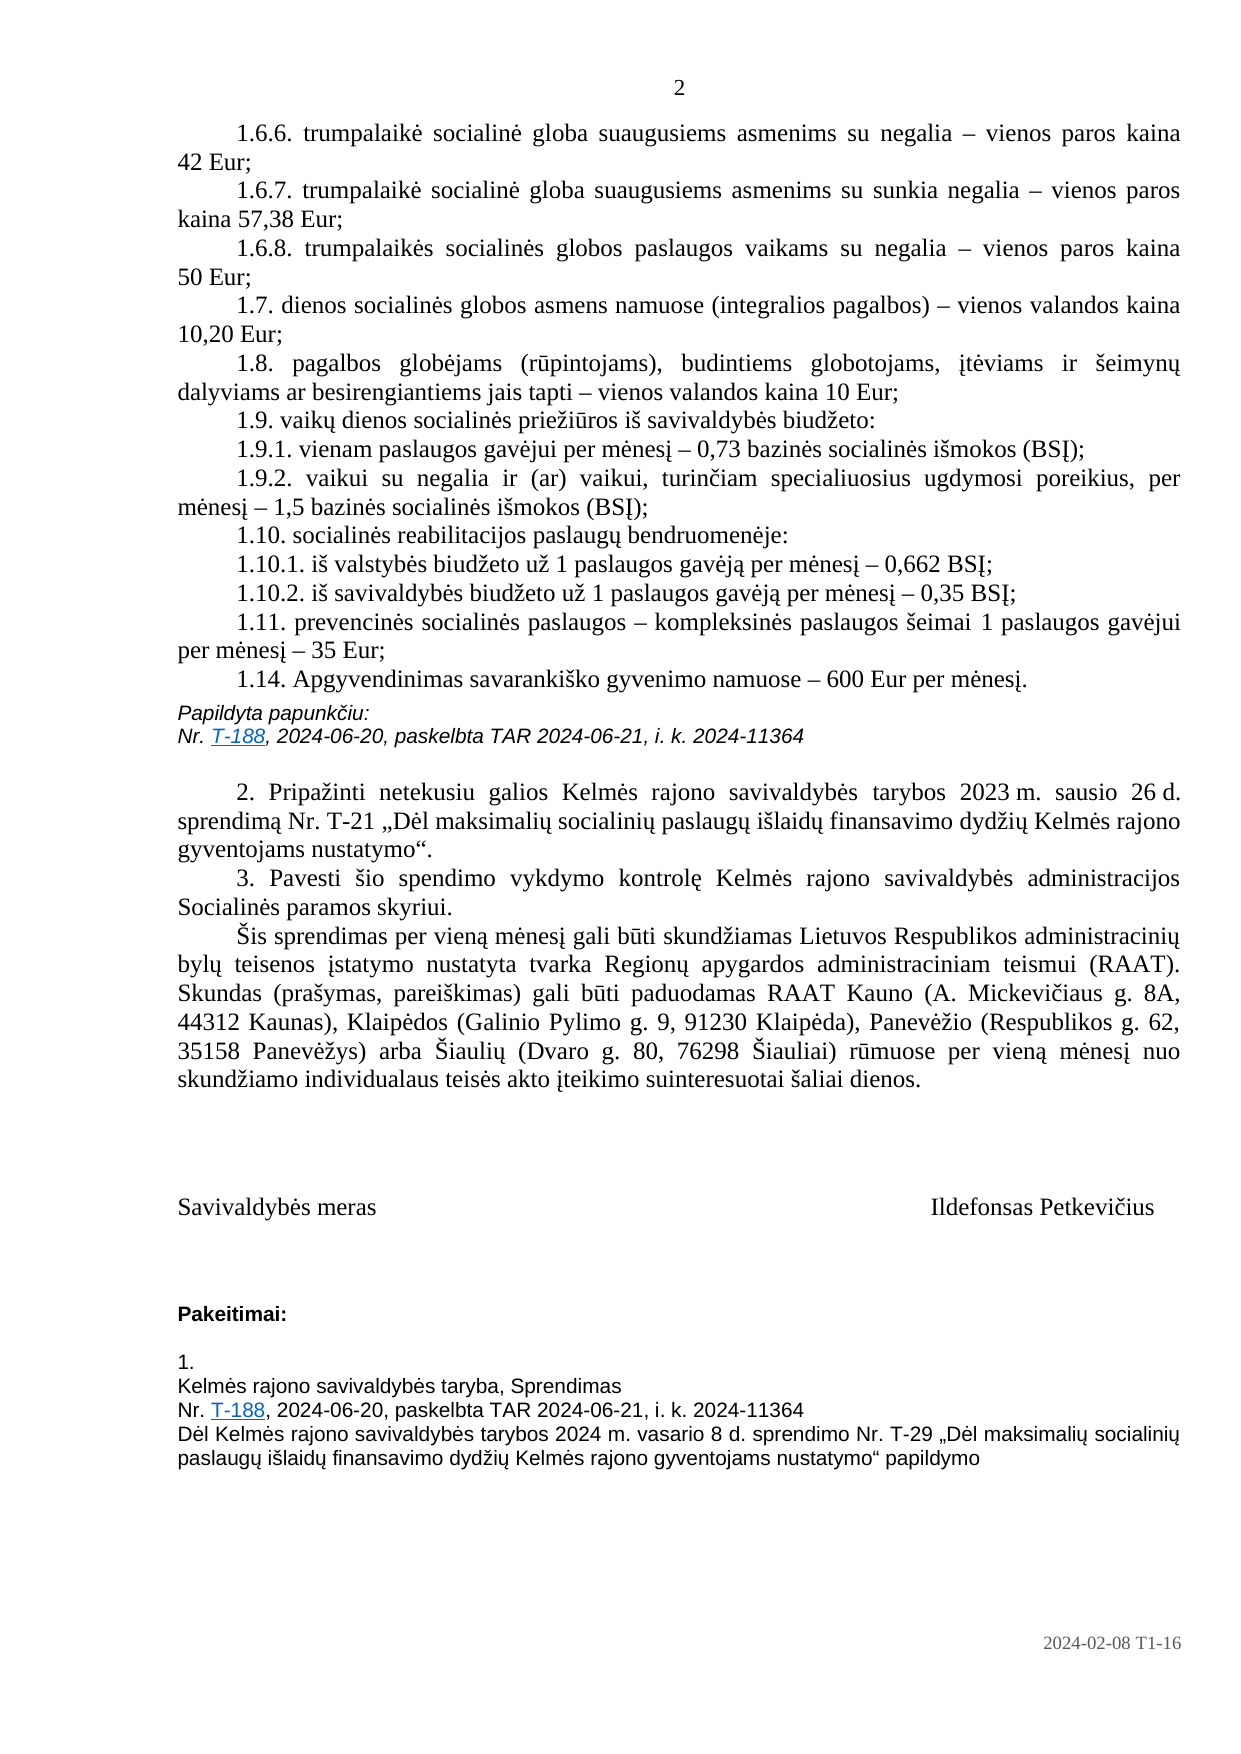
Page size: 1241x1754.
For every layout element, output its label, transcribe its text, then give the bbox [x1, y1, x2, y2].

text Kelmės rajono savivaldybės taryba, Sprendimas [177, 1374, 1181, 1398]
text 1.9.1. vienam paslaugos gavėjui per mėnesį – 0,73 bazinės socialinės išmokos (BSĮ); [177, 434, 1181, 463]
text Pakeitimai: [177, 1302, 1181, 1326]
text 1.6.7. trumpalaikė socialinė globa suaugusiems asmenims su sunkia negalia – vienos paros kaina 57,38 Eur; [177, 176, 1181, 233]
text Dėl Kelmės rajono savivaldybės tarybos 2024 m. vasario 8 d. sprendimo Nr. T-29 „Dėl maksimalių socialinių paslaugų išlaidų finansavimo dydžių Kelmės rajono gyventojams nustatymo“ papildymo [177, 1422, 1181, 1470]
text Nr. T-188, 2024-06-20, paskelbta TAR 2024-06-21, i. k. 2024-11364 [177, 724, 1181, 748]
text 1.8. pagalbos globėjams (rūpintojams), budintiems globotojams, įtėviams ir šeimynų dalyviams ar besirengiantiems jais tapti – vienos valandos kaina 10 Eur; [177, 348, 1181, 406]
text 1.10. socialinės reabilitacijos paslaugų bendruomenėje: [177, 521, 1181, 549]
text 1.10.1. iš valstybės biudžeto už 1 paslaugos gavėją per mėnesį – 0,662 BSĮ; [177, 549, 1181, 578]
text Savivaldybės meras Ildefonsas Petkevičius [177, 1192, 1181, 1221]
text 2. Pripažinti netekusiu galios Kelmės rajono savivaldybės tarybos 2023 m. sausio 26 d. sprendimą Nr. T-21 „Dėl maksimalių socialinių paslaugų išlaidų finansavimo dydžių Kelmės rajono gyventojams nustatymo“. [177, 777, 1181, 863]
text 1.11. prevencinės socialinės paslaugos – kompleksinės paslaugos šeimai 1 paslaugos gavėjui per mėnesį – 35 Eur; [177, 607, 1181, 664]
text Nr. T-188, 2024-06-20, paskelbta TAR 2024-06-21, i. k. 2024-11364 [177, 1398, 1181, 1422]
text 1.14. Apgyvendinimas savarankiško gyvenimo namuose – 600 Eur per mėnesį. [177, 664, 1181, 693]
text 1.10.2. iš savivaldybės biudžeto už 1 paslaugos gavėją per mėnesį – 0,35 BSĮ; [177, 578, 1181, 607]
text 3. Pavesti šio spendimo vykdymo kontrolę Kelmės rajono savivaldybės administracijos Socialinės paramos skyriui. [177, 863, 1181, 921]
text 1.7. dienos socialinės globos asmens namuose (integralios pagalbos) – vienos valandos kaina 10,20 Eur; [177, 291, 1181, 348]
text 1.9.2. vaikui su negalia ir (ar) vaikui, turinčiam specialiuosius ugdymosi poreikius, per mėnesį – 1,5 bazinės socialinės išmokos (BSĮ); [177, 463, 1181, 521]
text 1.9. vaikų dienos socialinės priežiūros iš savivaldybės biudžeto: [177, 406, 1181, 434]
text 1. [177, 1350, 1181, 1374]
text 1.6.8. trumpalaikės socialinės globos paslaugos vaikams su negalia – vienos paros kaina 50 Eur; [177, 233, 1181, 291]
text Papildyta papunkčiu: [177, 700, 1181, 724]
text Šis sprendimas per vieną mėnesį gali būti skundžiamas Lietuvos Respublikos administracinių bylų teisenos įstatymo nustatyta tvarka Regionų apygardos administraciniam teismui (RAAT). Skundas (prašymas, pareiškimas) gali būti paduodamas RAAT Kauno (A. Mickevičiaus g. 8A, 44312 Kaunas), Klaipėdos (Galinio Pylimo g. 9, 91230 Klaipėda), Panevėžio (Respublikos g. 62, 35158 Panevėžys) arba Šiaulių (Dvaro g. 80, 76298 Šiauliai) rūmuose per vieną mėnesį nuo skundžiamo individualaus teisės akto įteikimo suinteresuotai šaliai dienos. [177, 921, 1181, 1093]
text 1.6.6. trumpalaikė socialinė globa suaugusiems asmenims su negalia – vienos paros kaina 42 Eur; [177, 118, 1181, 176]
